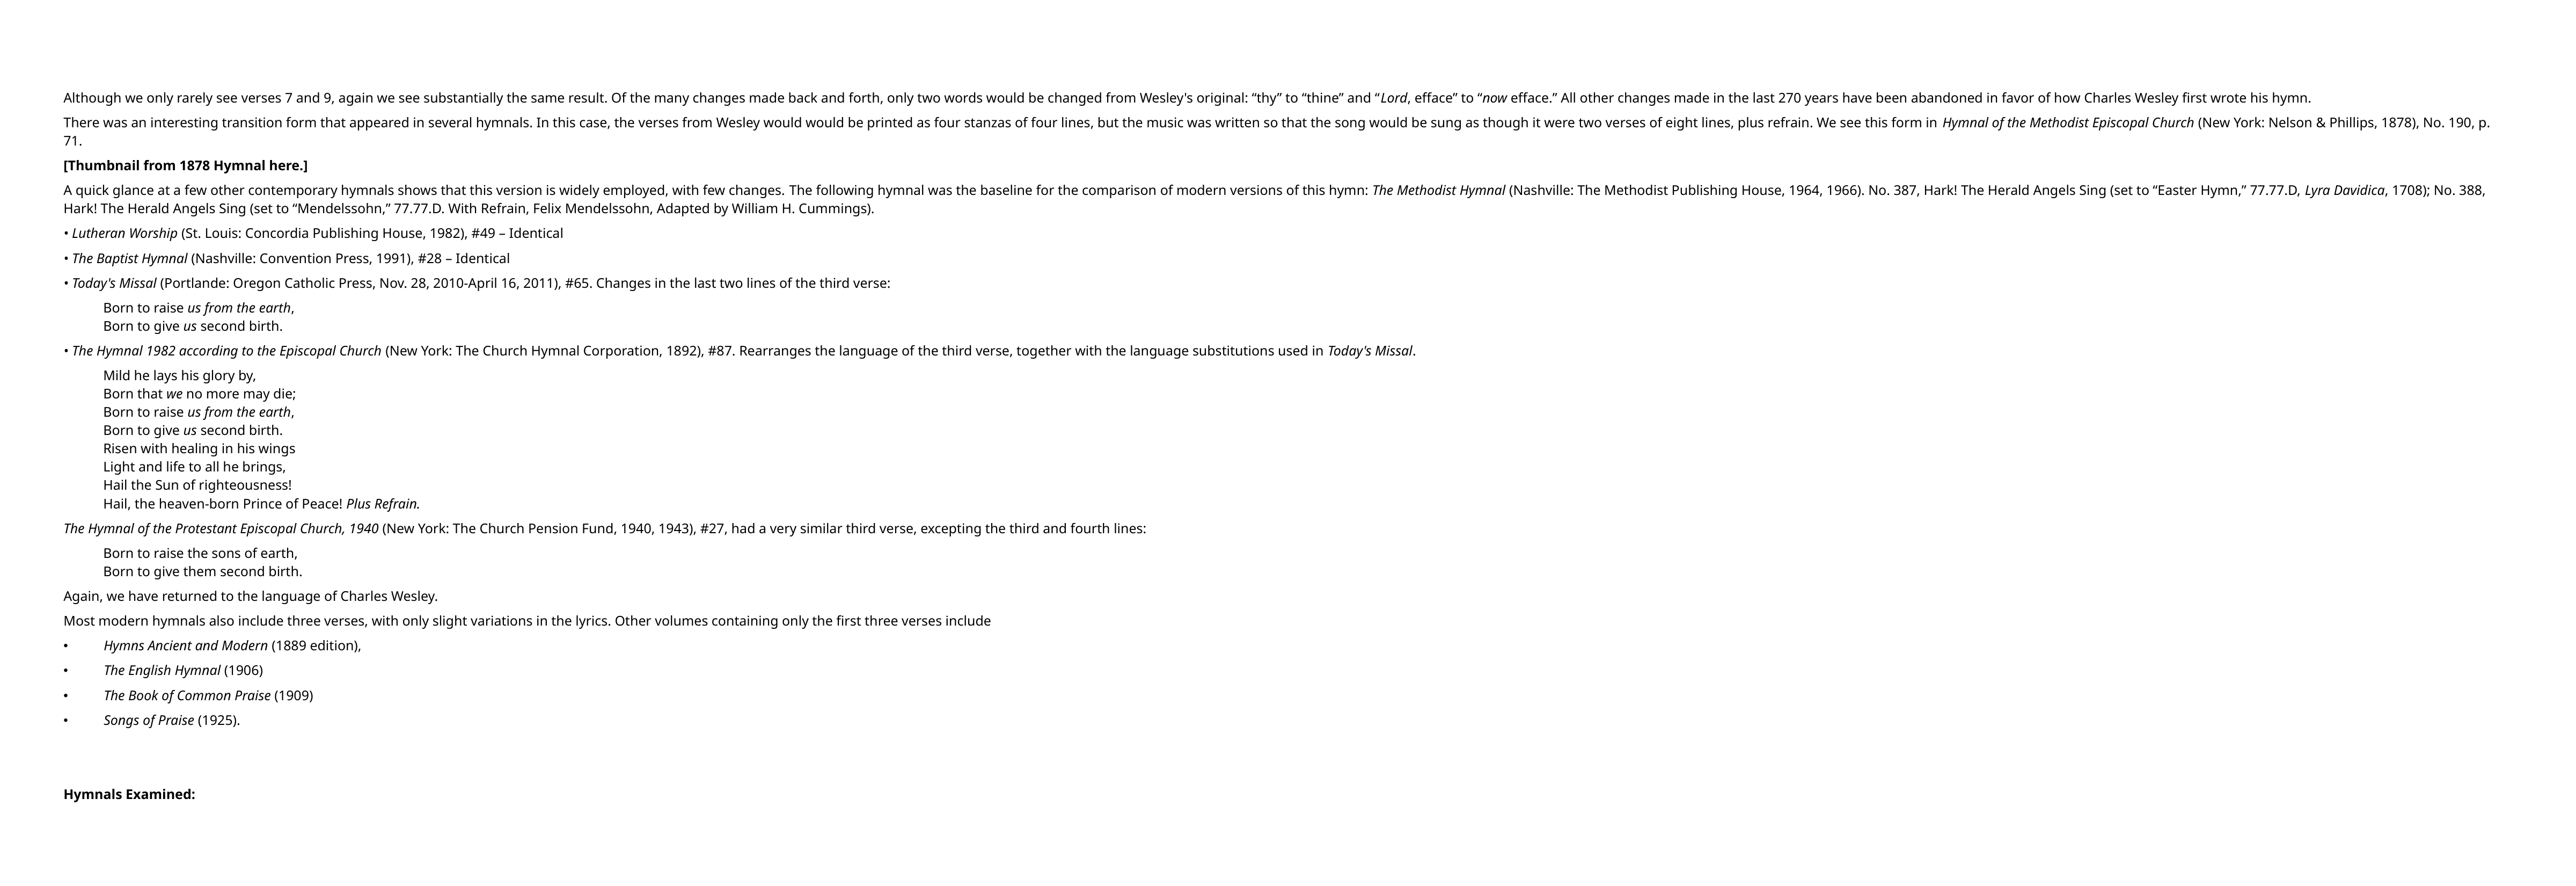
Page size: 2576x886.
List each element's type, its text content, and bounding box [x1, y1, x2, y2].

text There was an interesting transition form that appeared in several hymnals. In this case, the verses from Wesley would would be printed as four stanzas of four lines, but the music was written so that the song would be sung as though it were two verses of eight lines, plus refrain. We see this form in Hymnal of the Methodist Episcopal Church (New York: Nelson & Phillips, 1878), No. 190, p. 71. [63, 113, 2513, 149]
text Again, we have returned to the language of Charles Wesley. [63, 587, 2513, 605]
text Born to raise us from the earth, Born to give us second birth. [63, 298, 2513, 335]
text Hymnals Examined: [63, 785, 2513, 803]
text • The Baptist Hymnal (Nashville: Convention Press, 1991), #28 – Identical [63, 249, 2513, 267]
list Hymns Ancient and Modern (1889 edition), [63, 636, 2513, 655]
text • The Hymnal 1982 according to the Episcopal Church (New York: The Church Hymnal Corporation, 1892), #87. Rearranges the language of the third verse, together with the language substitutions used in Today's Missal. [63, 342, 2513, 360]
text • Lutheran Worship (St. Louis: Concordia Publishing House, 1982), #49 – Identical [63, 224, 2513, 242]
list Songs of Praise (1925). [63, 710, 2513, 729]
text Born to raise the sons of earth, Born to give them second birth. [103, 543, 2513, 580]
list The Book of Common Praise (1909) [63, 686, 2513, 704]
text [Thumbnail from 1878 Hymnal here.] [63, 156, 2513, 175]
text • Today's Missal (Portlande: Oregon Catholic Press, Nov. 28, 2010-April 16, 2011), #65. Changes in the last two lines of the third verse: [63, 273, 2513, 292]
text Although we only rarely see verses 7 and 9, again we see substantially the same result. Of the many changes made back and forth, only two words would be changed from Wesley's original: “thy” to “thine” and “Lord, efface” to “now efface.” All other changes made in the last 270 years have been abandoned in favor of how Charles Wesley first wrote his hymn. [63, 88, 2513, 106]
text A quick glance at a few other contemporary hymnals shows that this version is widely employed, with few changes. The following hymnal was the baseline for the comparison of modern versions of this hymn: The Methodist Hymnal (Nashville: The Methodist Publishing House, 1964, 1966). No. 387, Hark! The Herald Angels Sing (set to “Easter Hymn,” 77.77.D, Lyra Davidica, 1708); No. 388, Hark! The Herald Angels Sing (set to “Mendelssohn,” 77.77.D. With Refrain, Felix Mendelssohn, Adapted by William H. Cummings). [63, 181, 2513, 217]
text Most modern hymnals also include three verses, with only slight variations in the lyrics. Other volumes containing only the first three verses include [63, 612, 2513, 630]
list The English Hymnal (1906) [63, 661, 2513, 679]
text Mild he lays his glory by, Born that we no more may die; Born to raise us from the earth, Born to give us second birth. Risen with healing in his wings Light and life to all he brings, Hail the Sun of righteousness! Hail, the heaven-born Prince of Peace! Plus Refrain. [103, 366, 2513, 512]
text The Hymnal of the Protestant Episcopal Church, 1940 (New York: The Church Pension Fund, 1940, 1943), #27, had a very similar third verse, excepting the third and fourth lines: [63, 519, 2513, 537]
